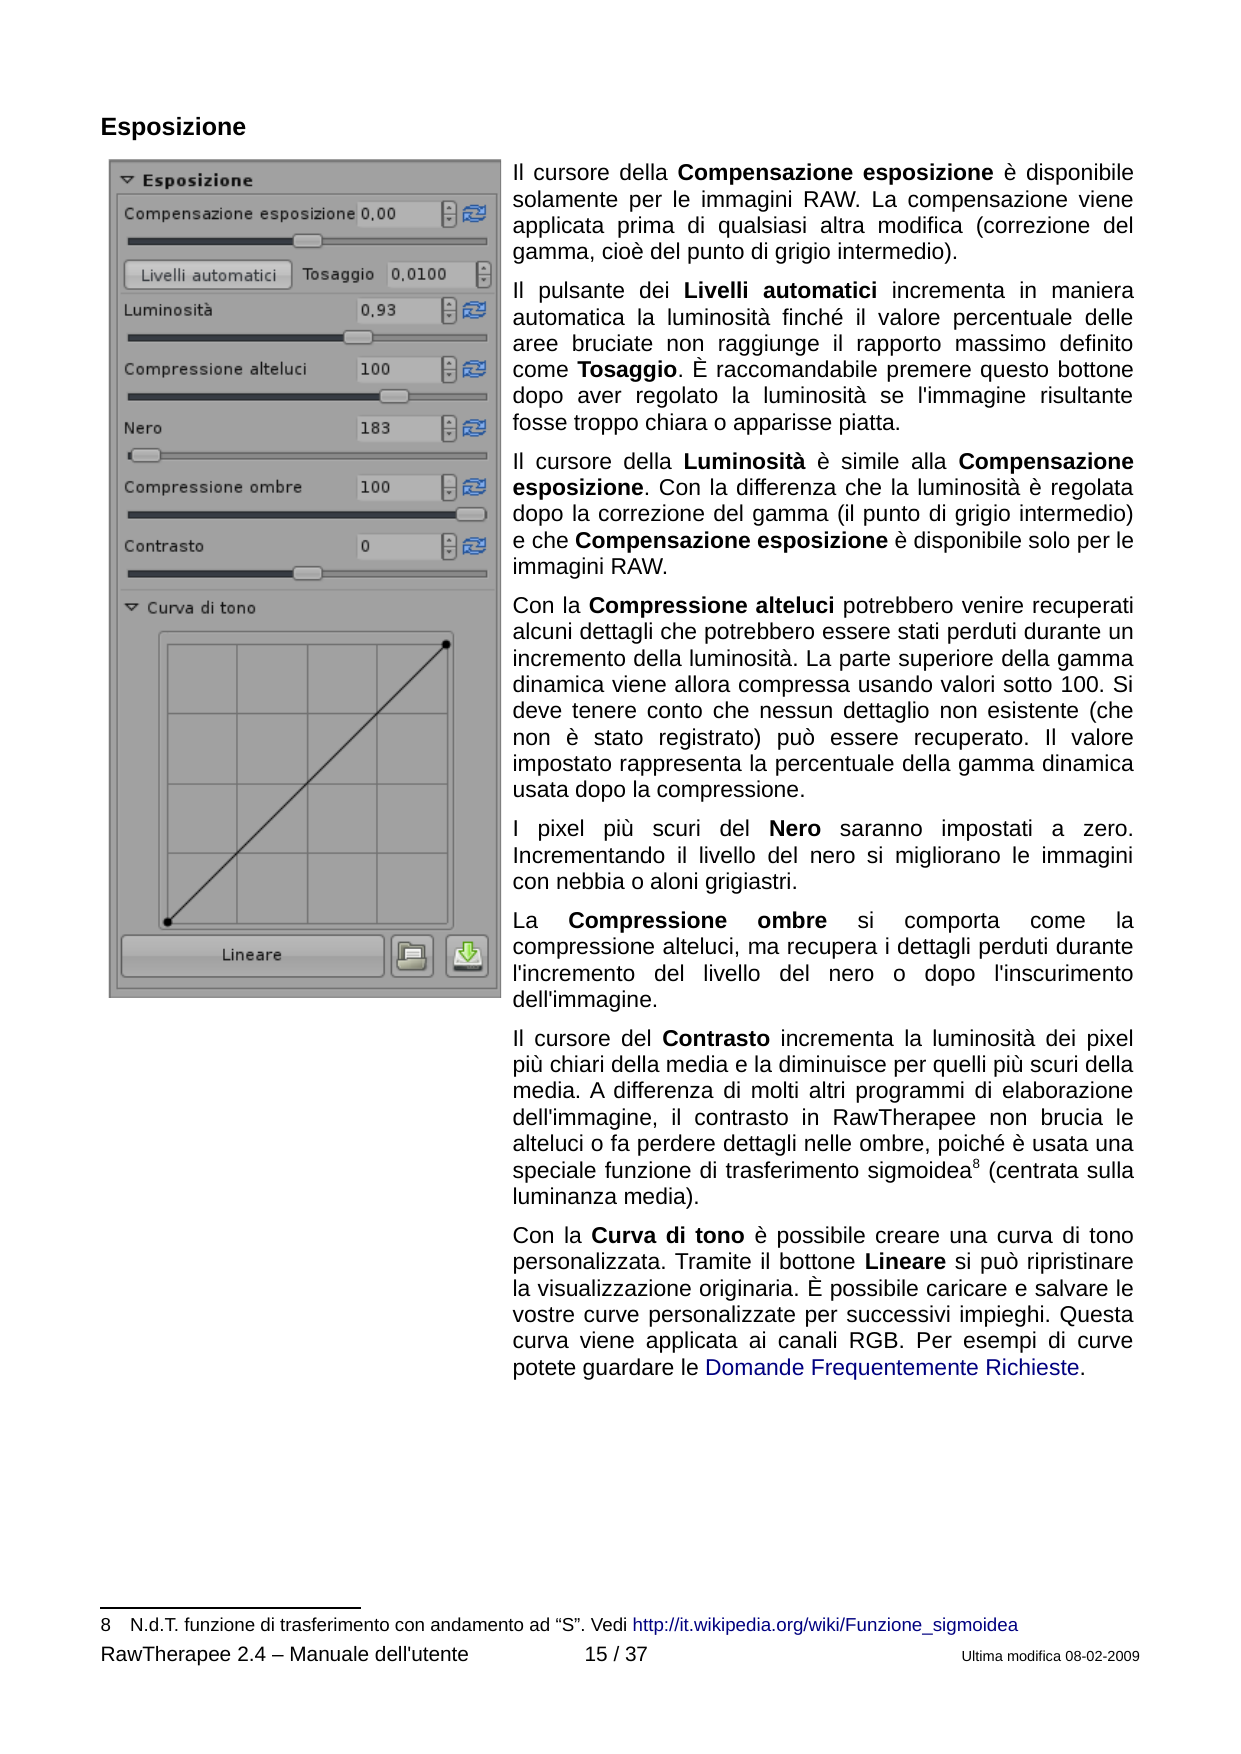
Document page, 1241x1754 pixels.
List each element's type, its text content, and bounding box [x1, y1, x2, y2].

table_header [103, 998, 507, 1398]
table_header Il cursore della Compensazione esposizione è disponibile solamente per le immagini RAW. La compensazione viene applicata prima di qualsiasi altra modifica (correzione del gamma, cioè del punto di grigio intermedio). Il pulsante dei Livelli automatici incrementa in maniera automatica la luminosità finché il valore percentuale delle aree bruciate non raggiunge il rapporto massimo definito come Tosaggio. È raccomandabile premere questo bottone dopo aver regolato la luminosità se l'immagine risultante fosse troppo chiara o apparisse piatta. Il cursore della Luminosità è simile alla Compensazione esposizione. Con la differenza che la luminosità è regolata dopo la correzione del gamma (il punto di grigio intermedio) e che Compensazione esposizione è disponibile solo per le immagini RAW. Con la Compressione alteluci potrebbero venire recuperati alcuni dettagli che potrebbero essere stati perduti durante un incremento della luminosità. La parte superiore della gamma dinamica viene allora compressa usando valori sotto 100. Si deve tenere conto che nessun dettaglio non esistente (che non è stato registrato) può essere recuperato. Il valore impostato rappresenta la percentuale della gamma dinamica usata dopo la compressione. I pixel più scuri del Nero saranno impostati a zero. Incrementando il livello del nero si migliorano le immagini con nebbia o aloni grigiastri. La Compressione ombre si comporta come la compressione alteluci, ma recupera i dettagli perduti durante l'incremento del livello del nero o dopo l'inscurimento dell'immagine. Il cursore del Contrasto incrementa la luminosità dei pixel più chiari della media e la diminuisce per quelli più scuri della media. A differenza di molti altri programmi di elaborazione dell'immagine, il contrasto in RawTherapee non brucia le alteluci o fa perdere dettagli nelle ombre, poiché è usata una speciale funzione di trasferimento sigmoidea (centrata sulla luminanza media). Con la Curva di tono è possibile creare una curva di tono personalizzata. Tramite il bottone Lineare si può ripristinare la visualizzazione originaria. È possibile caricare e salvare le vostre curve personalizzate per successivi impieghi. Questa curva viene applicata ai canali RGB. Per esempi di curve potete guardare le Domande Frequentemente Richieste. [507, 154, 1140, 1398]
subtitle Esposizione [100, 112, 1140, 141]
table_header [103, 154, 507, 997]
picture [108, 159, 502, 998]
